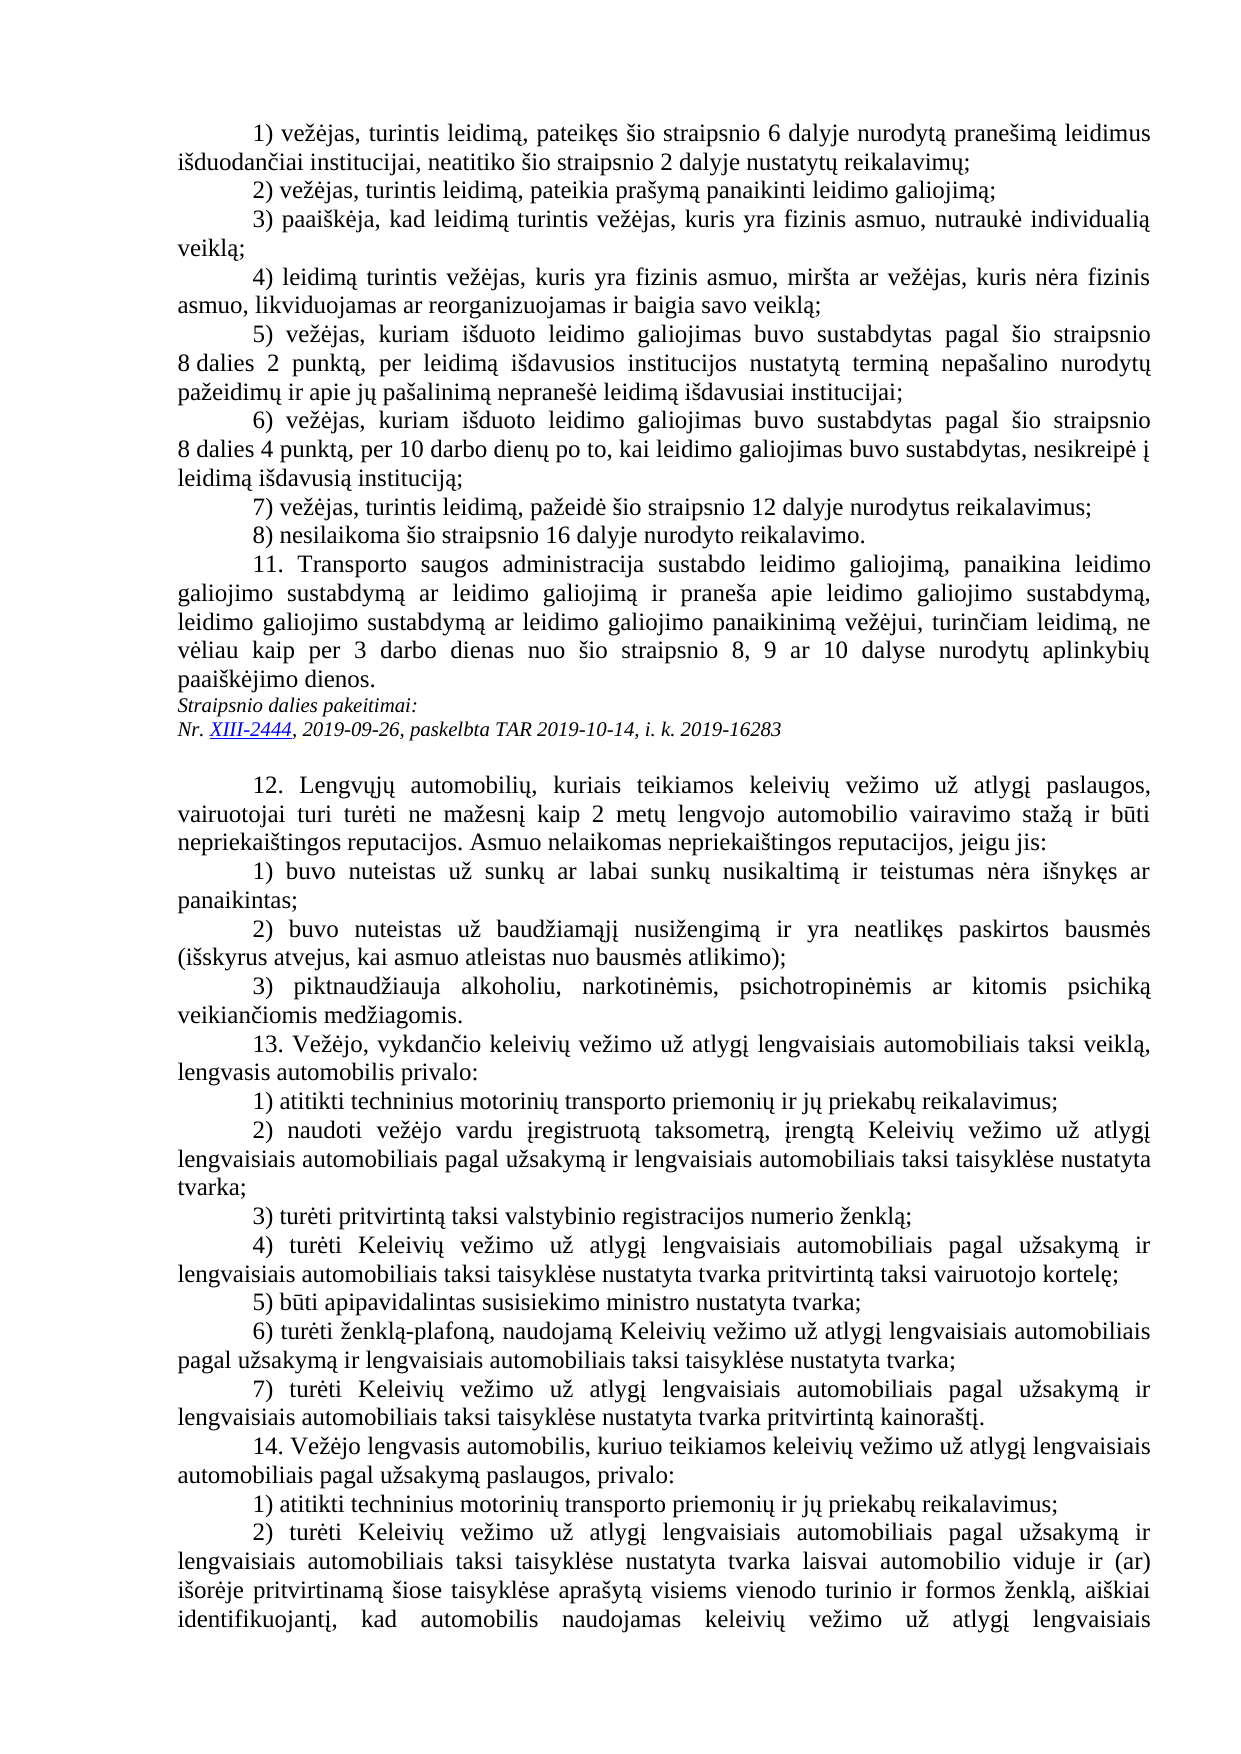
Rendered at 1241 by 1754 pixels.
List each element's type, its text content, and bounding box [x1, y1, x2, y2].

text 14. Vežėjo lengvasis automobilis, kuriuo teikiamos keleivių vežimo už atlygį lengvaisiais automobiliais pagal užsakymą paslaugos, privalo: [177, 1431, 1152, 1489]
text 6) vežėjas, kuriam išduoto leidimo galiojimas buvo sustabdytas pagal šio straipsnio 8 dalies 4 punktą, per 10 darbo dienų po to, kai leidimo galiojimas buvo sustabdytas, nesikreipė į leidimą išdavusią instituciją; [177, 406, 1152, 492]
text 2) vežėjas, turintis leidimą, pateikia prašymą panaikinti leidimo galiojimą; [177, 176, 1152, 204]
text 12. Lengvųjų automobilių, kuriais teikiamos keleivių vežimo už atlygį paslaugos, vairuotojai turi turėti ne mažesnį kaip 2 metų lengvojo automobilio vairavimo stažą ir būti nepriekaištingos reputacijos. Asmuo nelaikomas nepriekaištingos reputacijos, jeigu jis: [177, 770, 1152, 856]
text 2) turėti Keleivių vežimo už atlygį lengvaisiais automobiliais pagal užsakymą ir lengvaisiais automobiliais taksi taisyklėse nustatyta tvarka laisvai automobilio viduje ir (ar) išorėje pritvirtinamą šiose taisyklėse aprašytą visiems vienodo turinio ir formos ženklą, aiškiai identifikuojantį, kad automobilis naudojamas keleivių vežimo už atlygį lengvaisiais [177, 1517, 1152, 1632]
text 7) vežėjas, turintis leidimą, pažeidė šio straipsnio 12 dalyje nurodytus reikalavimus; [177, 492, 1152, 521]
text 13. Vežėjo, vykdančio keleivių vežimo už atlygį lengvaisiais automobiliais taksi veiklą, lengvasis automobilis privalo: [177, 1029, 1152, 1086]
text 5) vežėjas, kuriam išduoto leidimo galiojimas buvo sustabdytas pagal šio straipsnio 8 dalies 2 punktą, per leidimą išdavusios institucijos nustatytą terminą nepašalino nurodytų pažeidimų ir apie jų pašalinimą nepranešė leidimą išdavusiai institucijai; [177, 319, 1152, 406]
text 2) buvo nuteistas už baudžiamąjį nusižengimą ir yra neatlikęs paskirtos bausmės (išskyrus atvejus, kai asmuo atleistas nuo bausmės atlikimo); [177, 914, 1152, 971]
text 2) naudoti vežėjo vardu įregistruotą taksometrą, įrengtą Keleivių vežimo už atlygį lengvaisiais automobiliais pagal užsakymą ir lengvaisiais automobiliais taksi taisyklėse nustatyta tvarka; [177, 1115, 1152, 1201]
text 11. Transporto saugos administracija sustabdo leidimo galiojimą, panaikina leidimo galiojimo sustabdymą ar leidimo galiojimą ir praneša apie leidimo galiojimo sustabdymą, leidimo galiojimo sustabdymą ar leidimo galiojimo panaikinimą vežėjui, turinčiam leidimą, ne vėliau kaip per 3 darbo dienas nuo šio straipsnio 8, 9 ar 10 dalyse nurodytų aplinkybių paaiškėjimo dienos. [177, 549, 1152, 693]
text 4) turėti Keleivių vežimo už atlygį lengvaisiais automobiliais pagal užsakymą ir lengvaisiais automobiliais taksi taisyklėse nustatyta tvarka pritvirtintą taksi vairuotojo kortelę; [177, 1230, 1152, 1287]
text 5) būti apipavidalintas susisiekimo ministro nustatyta tvarka; [177, 1287, 1152, 1316]
text 1) atitikti techninius motorinių transporto priemonių ir jų priekabų reikalavimus; [177, 1489, 1152, 1517]
text 4) leidimą turintis vežėjas, kuris yra fizinis asmuo, miršta ar vežėjas, kuris nėra fizinis asmuo, likviduojamas ar reorganizuojamas ir baigia savo veiklą; [177, 262, 1152, 319]
text 6) turėti ženklą-plafoną, naudojamą Keleivių vežimo už atlygį lengvaisiais automobiliais pagal užsakymą ir lengvaisiais automobiliais taksi taisyklėse nustatyta tvarka; [177, 1316, 1152, 1374]
text 3) turėti pritvirtintą taksi valstybinio registracijos numerio ženklą; [177, 1201, 1152, 1230]
text 3) paaiškėja, kad leidimą turintis vežėjas, kuris yra fizinis asmuo, nutraukė individualią veiklą; [177, 204, 1152, 262]
text 8) nesilaikoma šio straipsnio 16 dalyje nurodyto reikalavimo. [177, 521, 1152, 549]
text 1) atitikti techninius motorinių transporto priemonių ir jų priekabų reikalavimus; [177, 1086, 1152, 1115]
text Nr. XIII-2444, 2019-09-26, paskelbta TAR 2019-10-14, i. k. 2019-16283 [177, 717, 1152, 741]
text 7) turėti Keleivių vežimo už atlygį lengvaisiais automobiliais pagal užsakymą ir lengvaisiais automobiliais taksi taisyklėse nustatyta tvarka pritvirtintą kainoraštį. [177, 1374, 1152, 1431]
text Straipsnio dalies pakeitimai: [177, 693, 1152, 717]
text 1) vežėjas, turintis leidimą, pateikęs šio straipsnio 6 dalyje nurodytą pranešimą leidimus išduodančiai institucijai, neatitiko šio straipsnio 2 dalyje nustatytų reikalavimų; [177, 118, 1152, 176]
text 3) piktnaudžiauja alkoholiu, narkotinėmis, psichotropinėmis ar kitomis psichiką veikiančiomis medžiagomis. [177, 971, 1152, 1029]
text 1) buvo nuteistas už sunkų ar labai sunkų nusikaltimą ir teistumas nėra išnykęs ar panaikintas; [177, 856, 1152, 914]
